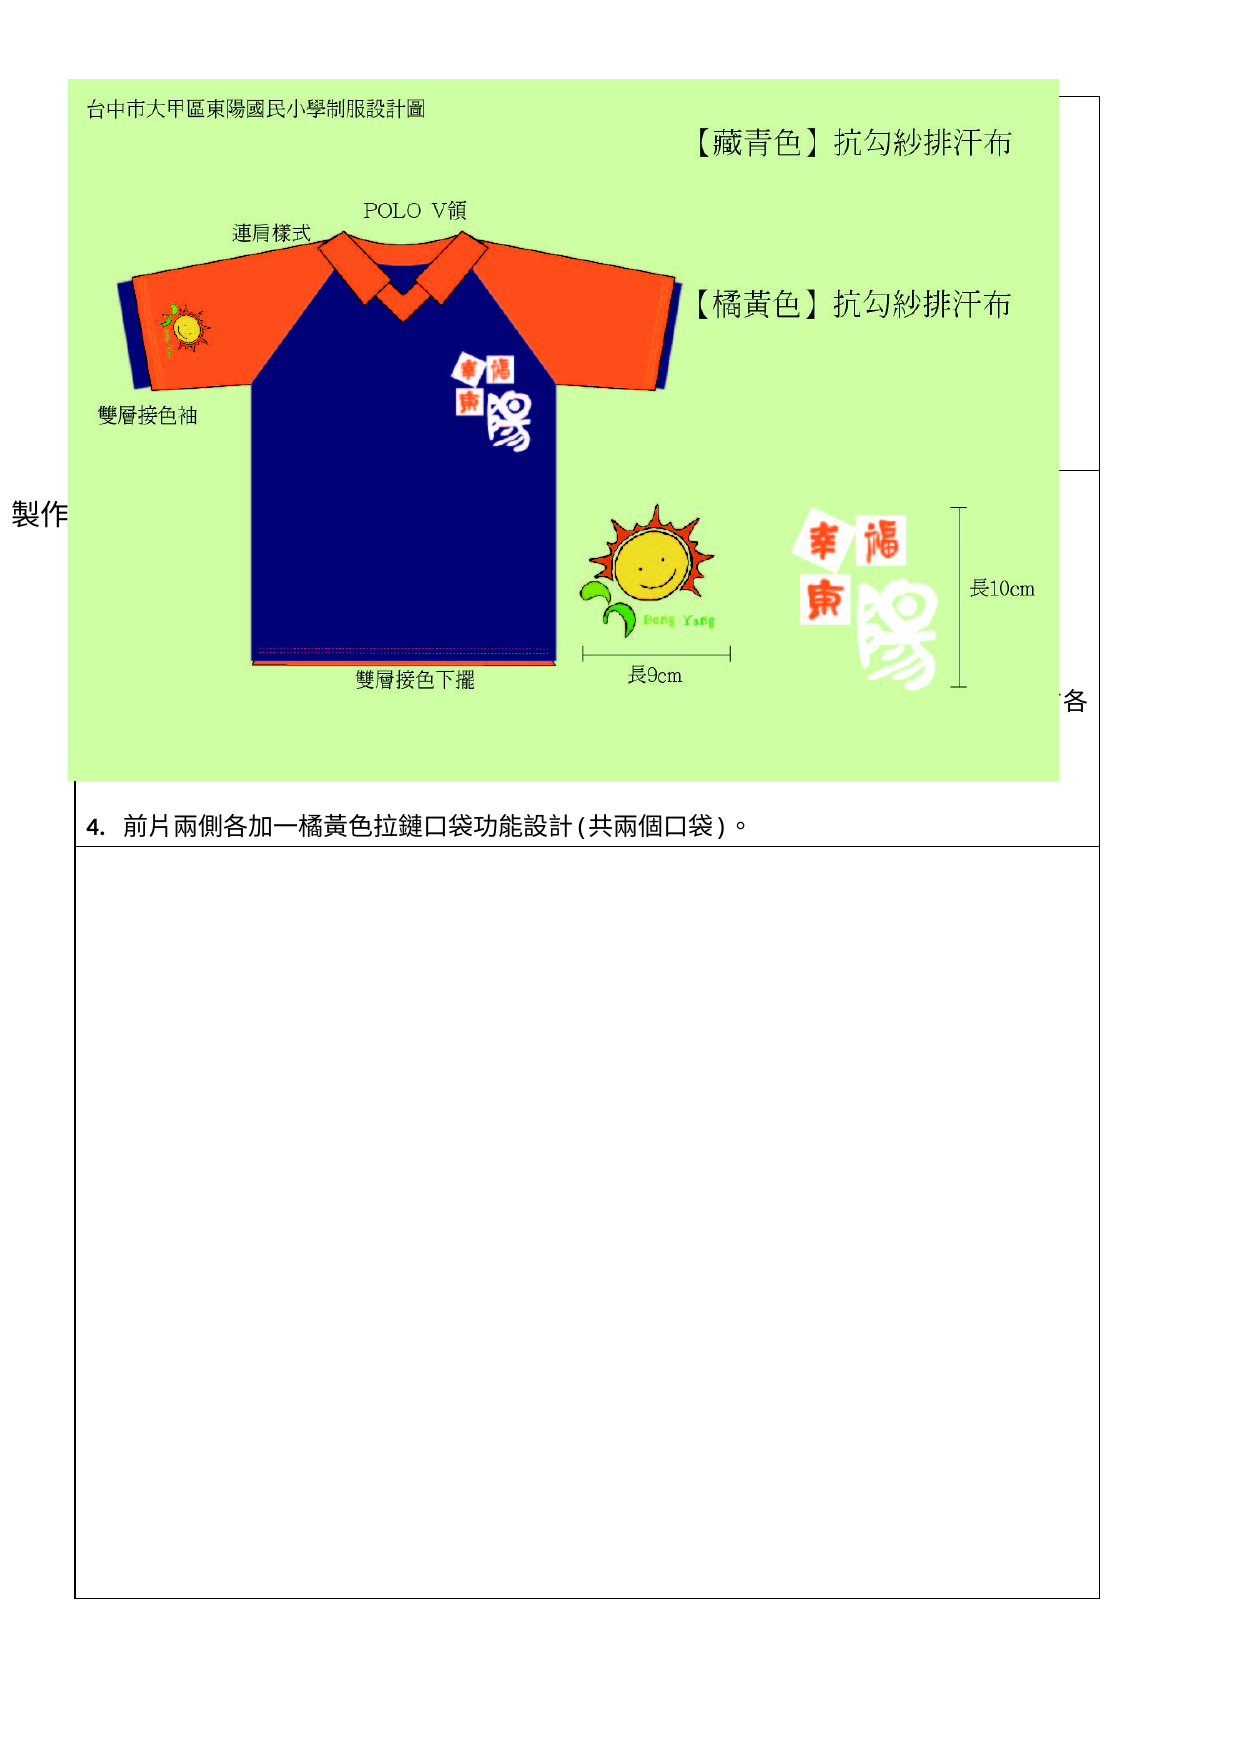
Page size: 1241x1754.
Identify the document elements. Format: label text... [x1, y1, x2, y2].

table_cell 製作說明 款式為極簡風格之運動風的元素剪裁設計，使其活潑有活力。 大底為深藍色布料，兩側各有1cm寬橘黃色平織布2條。 腰頭反折為全鬆緊內加綿繩可調整之款式設計。褲口前片兩側各有壓中線(前片左右各打二折)。 前片兩側各加一橘黃色拉鏈口袋功能設計(共兩個口袋)。 [76, 471, 1099, 846]
table_cell [76, 847, 1099, 1598]
table_cell [1060, 97, 1099, 470]
